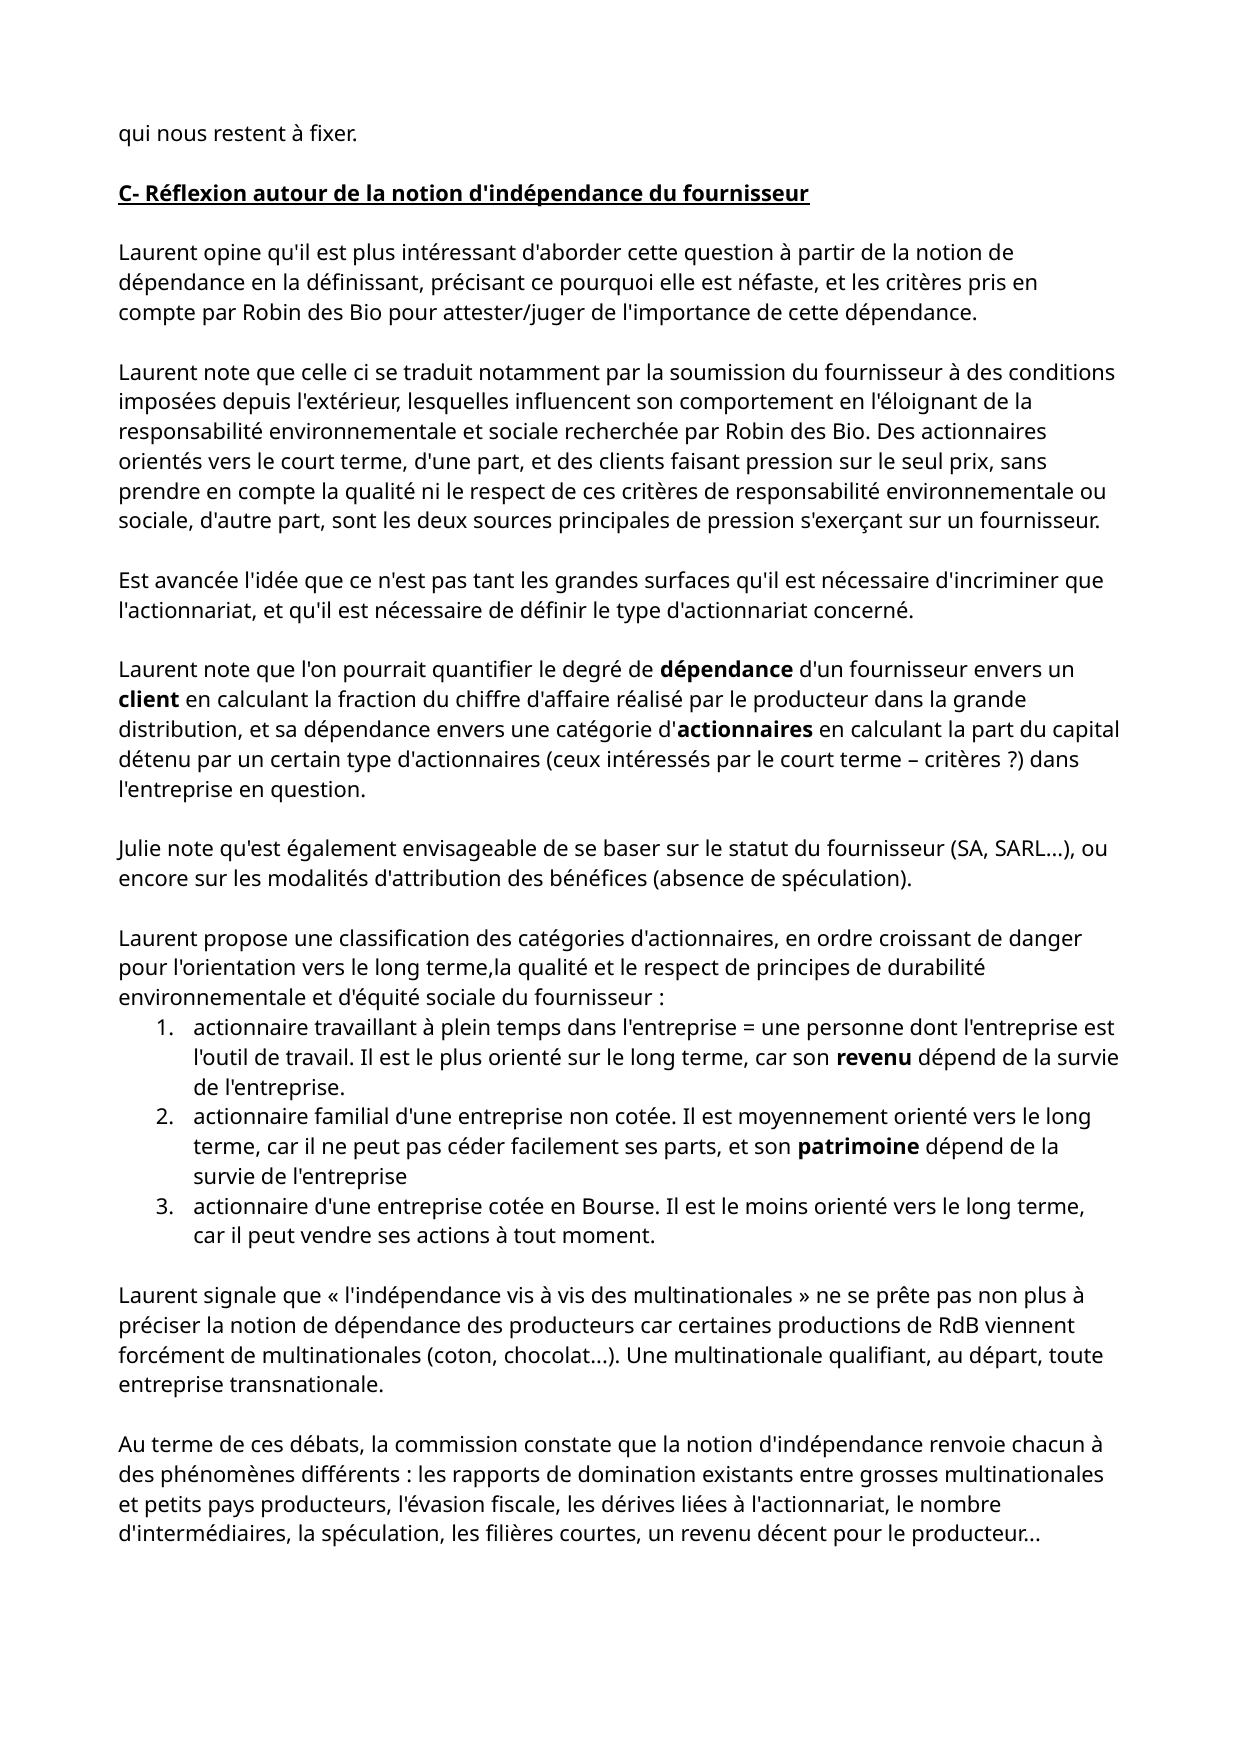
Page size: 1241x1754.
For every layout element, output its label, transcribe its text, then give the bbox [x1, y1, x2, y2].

text qui nous restent à fixer. [118, 118, 1122, 148]
text Laurent opine qu'il est plus intéressant d'aborder cette question à partir de la notion de dépendance en la définissant, précisant ce pourquoi elle est néfaste, et les critères pris en compte par Robin des Bio pour attester/juger de l'importance de cette dépendance. [118, 237, 1122, 327]
text Julie note qu'est également envisageable de se baser sur le statut du fournisseur (SA, SARL...), ou encore sur les modalités d'attribution des bénéfices (absence de spéculation). [118, 833, 1122, 893]
list actionnaire travaillant à plein temps dans l'entreprise = une personne dont l'entreprise est l'outil de travail. Il est le plus orienté sur le long terme, car son revenu dépend de la survie de l'entreprise. [156, 1012, 1122, 1101]
text Laurent propose une classification des catégories d'actionnaires, en ordre croissant de danger pour l'orientation vers le long terme,la qualité et le respect de principes de durabilité environnementale et d'équité sociale du fournisseur : [118, 922, 1122, 1012]
list actionnaire d'une entreprise cotée en Bourse. Il est le moins orienté vers le long terme, car il peut vendre ses actions à tout moment. [156, 1191, 1122, 1250]
text Au terme de ces débats, la commission constate que la notion d'indépendance renvoie chacun à des phénomènes différents : les rapports de domination existants entre grosses multinationales et petits pays producteurs, l'évasion fiscale, les dérives liées à l'actionnariat, le nombre d'intermédiaires, la spéculation, les filières courtes, un revenu décent pour le producteur... [118, 1429, 1122, 1548]
text C- Réflexion autour de la notion d'indépendance du fournisseur [118, 178, 1122, 207]
text Laurent signale que « l'indépendance vis à vis des multinationales » ne se prête pas non plus à préciser la notion de dépendance des producteurs car certaines productions de RdB viennent forcément de multinationales (coton, chocolat...). Une multinationale qualifiant, au départ, toute entreprise transnationale. [118, 1280, 1122, 1399]
list actionnaire familial d'une entreprise non cotée. Il est moyennement orienté vers le long terme, car il ne peut pas céder facilement ses parts, et son patrimoine dépend de la survie de l'entreprise [156, 1101, 1122, 1191]
text Est avancée l'idée que ce n'est pas tant les grandes surfaces qu'il est nécessaire d'incriminer que l'actionnariat, et qu'il est nécessaire de définir le type d'actionnariat concerné. [118, 565, 1122, 624]
text Laurent note que l'on pourrait quantifier le degré de dépendance d'un fournisseur envers un client en calculant la fraction du chiffre d'affaire réalisé par le producteur dans la grande distribution, et sa dépendance envers une catégorie d'actionnaires en calculant la part du capital détenu par un certain type d'actionnaires (ceux intéressés par le court terme – critères ?) dans l'entreprise en question. [118, 654, 1122, 803]
text Laurent note que celle ci se traduit notamment par la soumission du fournisseur à des conditions imposées depuis l'extérieur, lesquelles influencent son comportement en l'éloignant de la responsabilité environnementale et sociale recherchée par Robin des Bio. Des actionnaires orientés vers le court terme, d'une part, et des clients faisant pression sur le seul prix, sans prendre en compte la qualité ni le respect de ces critères de responsabilité environnementale ou sociale, d'autre part, sont les deux sources principales de pression s'exerçant sur un fournisseur. [118, 356, 1122, 535]
